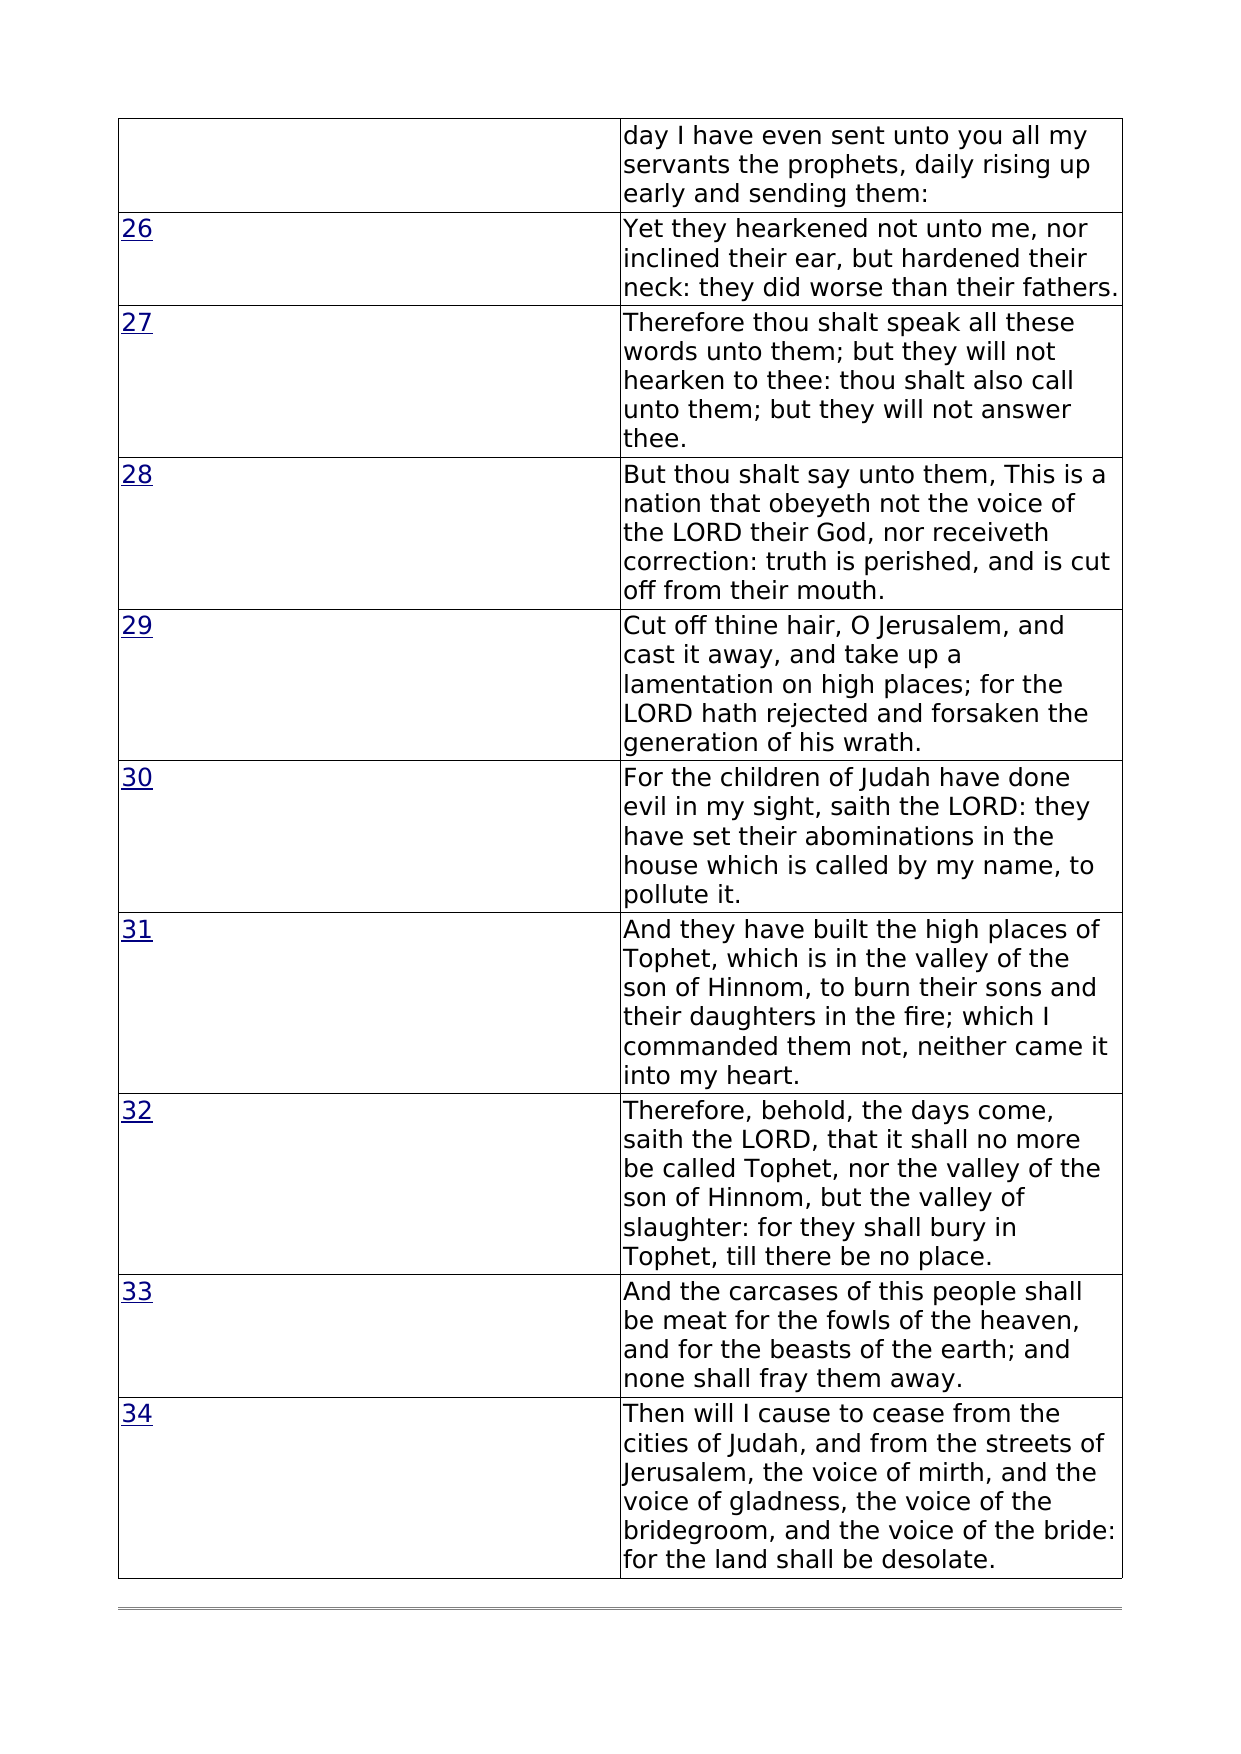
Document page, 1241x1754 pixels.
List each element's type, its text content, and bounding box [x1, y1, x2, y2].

table_cell day I have even sent unto you all my servants the prophets, daily rising up early and sending them: [621, 119, 1122, 212]
table_cell Therefore, behold, the days come, saith the LORD, that it shall no more be called Tophet, nor the valley of the son of Hinnom, but the valley of slaughter: for they shall bury in Tophet, till there be no place. [621, 1094, 1122, 1274]
table_cell 27 [119, 306, 620, 457]
table_cell Cut off thine hair, O Jerusalem, and cast it away, and take up a lamentation on high places; for the LORD hath rejected and forsaken the generation of his wrath. [621, 610, 1122, 760]
table_cell 33 [119, 1275, 620, 1397]
table_cell 28 [119, 458, 620, 608]
table_cell Therefore thou shalt speak all these words unto them; but they will not hearken to thee: thou shalt also call unto them; but they will not answer thee. [621, 306, 1122, 457]
table_cell 32 [119, 1094, 620, 1274]
table_cell For the children of Judah have done evil in my sight, saith the LORD: they have set their abominations in the house which is called by my name, to pollute it. [621, 761, 1122, 912]
table_cell [119, 119, 620, 212]
table_cell And they have built the high places of Tophet, which is in the valley of the son of Hinnom, to burn their sons and their daughters in the fire; which I commanded them not, neither came it into my heart. [621, 913, 1122, 1093]
table_cell 26 [119, 213, 620, 305]
table_cell Then will I cause to cease from the cities of Judah, and from the streets of Jerusalem, the voice of mirth, and the voice of gladness, the voice of the bridegroom, and the voice of the bride: for the land shall be desolate. [621, 1398, 1122, 1577]
table_cell 29 [119, 610, 620, 760]
table_cell But thou shalt say unto them, This is a nation that obeyeth not the voice of the LORD their God, nor receiveth correction: truth is perished, and is cut off from their mouth. [621, 458, 1122, 608]
table_cell And the carcases of this people shall be meat for the fowls of the heaven, and for the beasts of the earth; and none shall fray them away. [621, 1275, 1122, 1397]
table_cell 31 [119, 913, 620, 1093]
table_cell 34 [119, 1398, 620, 1577]
table_cell Yet they hearkened not unto me, nor inclined their ear, but hardened their neck: they did worse than their fathers. [621, 213, 1122, 305]
table_cell 30 [119, 761, 620, 912]
